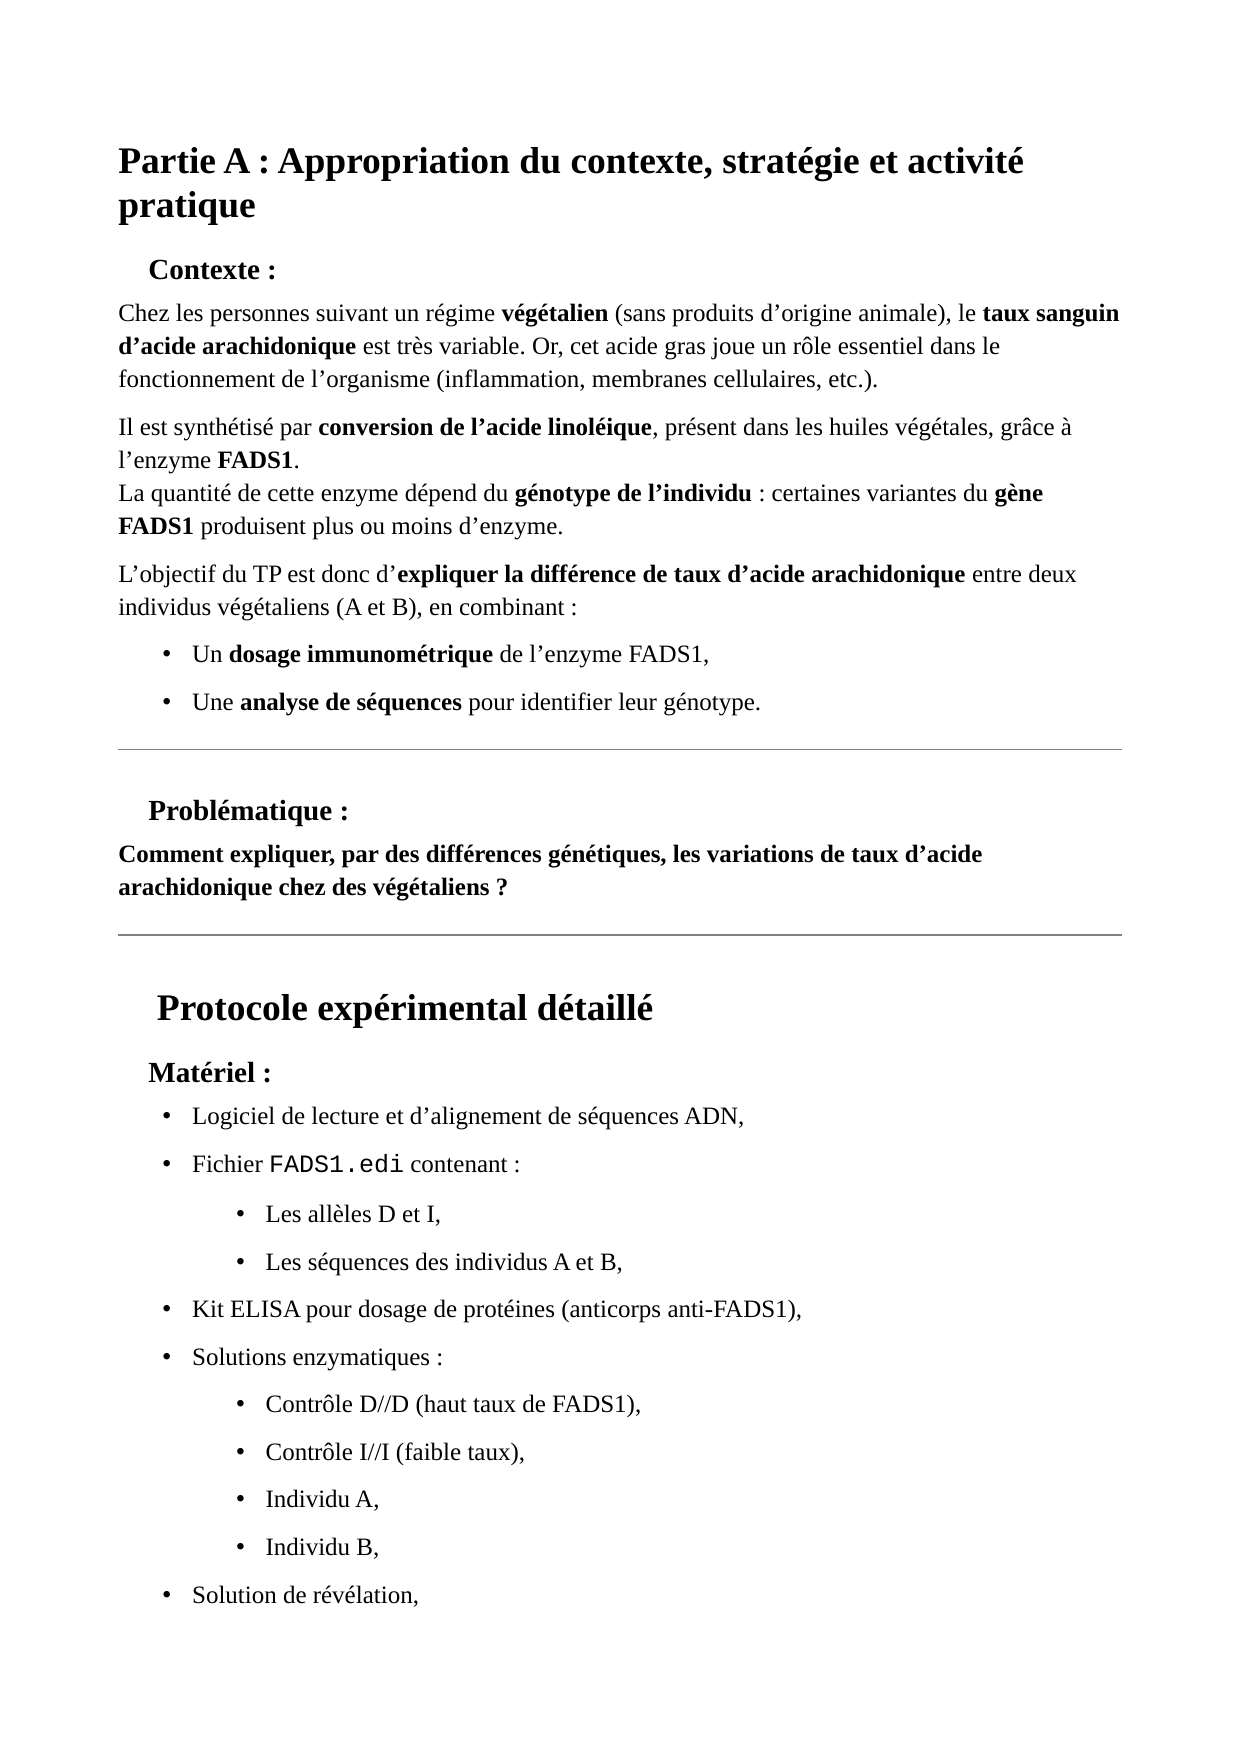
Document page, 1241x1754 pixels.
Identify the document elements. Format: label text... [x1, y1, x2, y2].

list Un dosage immunométrique de l’enzyme FADS1, [162, 639, 1122, 668]
list Kit ELISA pour dosage de protéines (anticorps anti-FADS1), [162, 1294, 1122, 1323]
subtitle 🧰 Matériel : [118, 1055, 1122, 1089]
subtitle 🎯 Problématique : [118, 793, 1122, 827]
text Comment expliquer, par des différences génétiques, les variations de taux d’acide arachidonique chez des végétaliens ? [118, 839, 1122, 901]
text L’objectif du TP est donc d’expliquer la différence de taux d’acide arachidonique entre deux individus végétaliens (A et B), en combinant : [118, 559, 1122, 620]
list Contrôle D//D (haut taux de FADS1), [236, 1389, 1122, 1418]
list Une analyse de séquences pour identifier leur génotype. [162, 687, 1122, 716]
list Solution de révélation, [162, 1580, 1122, 1608]
list Fichier FADS1.edi contenant : [162, 1149, 1122, 1180]
list Individu B, [236, 1532, 1122, 1561]
list Les allèles D et I, [236, 1199, 1122, 1228]
subtitle Partie A : Appropriation du contexte, stratégie et activité pratique [118, 139, 1122, 225]
text Il est synthétisé par conversion de l’acide linoléique, présent dans les huiles végétales, grâce à l’enzyme FADS1. La quantité de cette enzyme dépend du génotype de l’individu : certaines variantes du gène FADS1 produisent plus ou moins d’enzyme. [118, 412, 1122, 540]
list Les séquences des individus A et B, [236, 1247, 1122, 1275]
list Solutions enzymatiques : [162, 1342, 1122, 1371]
list Logiciel de lecture et d’alignement de séquences ADN, [162, 1101, 1122, 1130]
text Chez les personnes suivant un régime végétalien (sans produits d’origine animale), le taux sanguin d’acide arachidonique est très variable. Or, cet acide gras joue un rôle essentiel dans le fonctionnement de l’organisme (inflammation, membranes cellulaires, etc.). [118, 298, 1122, 393]
list Contrôle I//I (faible taux), [236, 1437, 1122, 1466]
subtitle 🔎 Contexte : [118, 252, 1122, 286]
list Individu A, [236, 1484, 1122, 1513]
subtitle 🧪 Protocole expérimental détaillé [118, 985, 1122, 1028]
